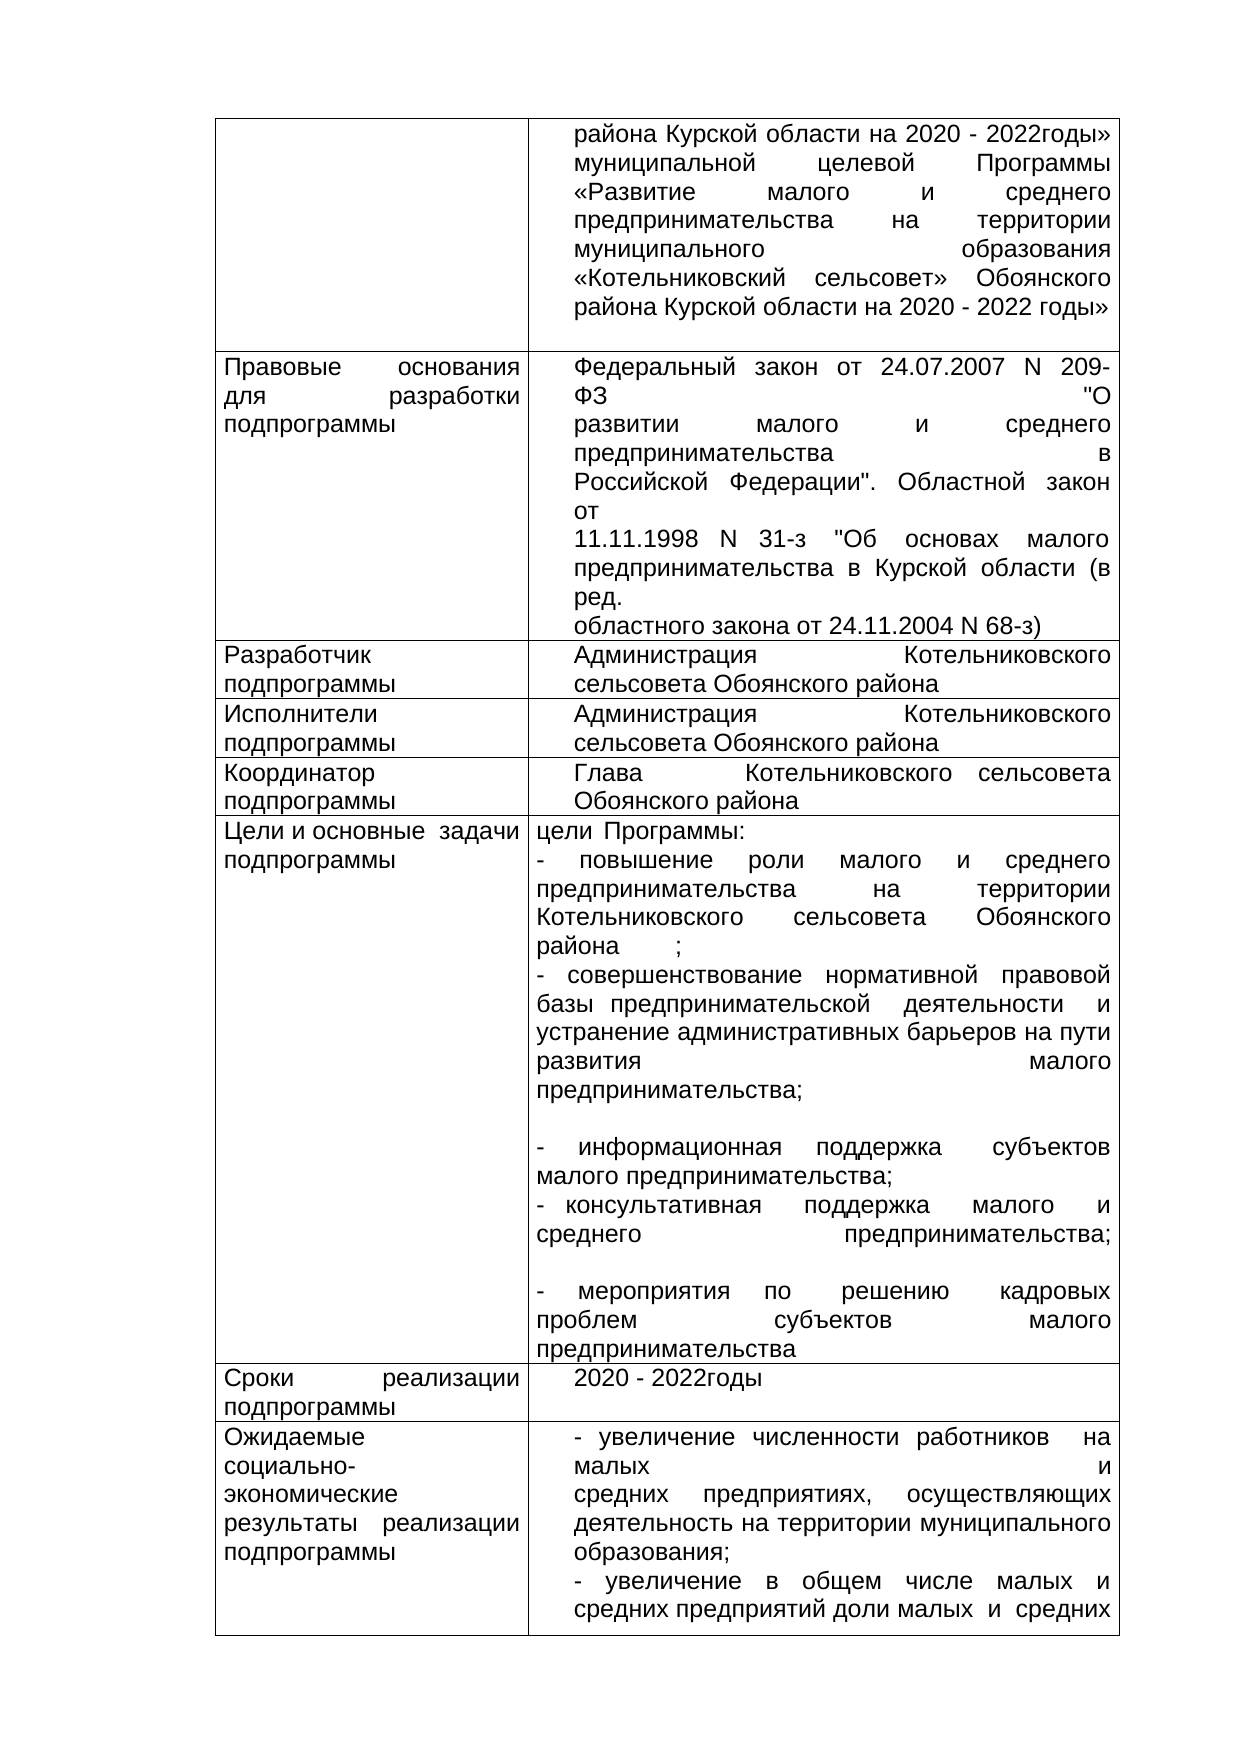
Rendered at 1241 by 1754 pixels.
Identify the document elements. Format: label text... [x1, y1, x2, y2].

table_cell цели Программы: - повышение роли малого и среднего предпринимательства на территории Котельниковского сельсовета Обоянского района ; - совершенствование нормативной правовой базы предпринимательской деятельности и устранение административных барьеров на пути развития малого предпринимательства; - информационная поддержка субъектов малого предпринимательства; - консультативная поддержка малого и среднего предпринимательства; - мероприятия по решению кадровых проблем субъектов малого предпринимательства [529, 816, 1119, 1362]
table_cell Администрация Котельниковского сельсовета Обоянского района [529, 641, 1119, 698]
table_cell Исполнители подпрограммы [216, 699, 528, 757]
table_cell Правовые основания для разработки подпрограммы [216, 352, 528, 639]
table_cell Глава Котельниковского сельсовета Обоянского района [529, 758, 1119, 815]
table_cell Администрация Котельниковского сельсовета Обоянского района [529, 699, 1119, 757]
table_cell - увеличение численности работников на малых и средних предприятиях, осуществляющих деятельность на территории муниципального образования; - увеличение в общем числе малых и средних предприятий доли малых и средних [529, 1422, 1119, 1635]
table_cell 2020 - 2022годы [529, 1364, 1119, 1421]
table_cell Федеральный закон от 24.07.2007 N 209-ФЗ "О развитии малого и среднего предпринимательства в Российской Федерации". Областной закон от 11.11.1998 N 31-з "Об основах малого предпринимательства в Курской области (в ред. областного закона от 24.11.2004 N 68-з) [529, 352, 1119, 639]
table_header района Курской области на 2020 - 2022годы» муниципальной целевой Программы «Развитие малого и среднего предпринимательства на территории муниципального образования «Котельниковский сельсовет» Обоянского района Курской области на 2020 - 2022 годы» [529, 119, 1119, 351]
table_cell Ожидаемые социально-экономические результаты реализации подпрограммы [216, 1422, 528, 1635]
table_cell Сроки реализации подпрограммы [216, 1364, 528, 1421]
table_cell Координатор подпрограммы [216, 758, 528, 815]
table_cell Разработчик подпрограммы [216, 641, 528, 698]
table_cell Цели и основные задачи подпрограммы [216, 816, 528, 1362]
table_header [216, 119, 528, 351]
